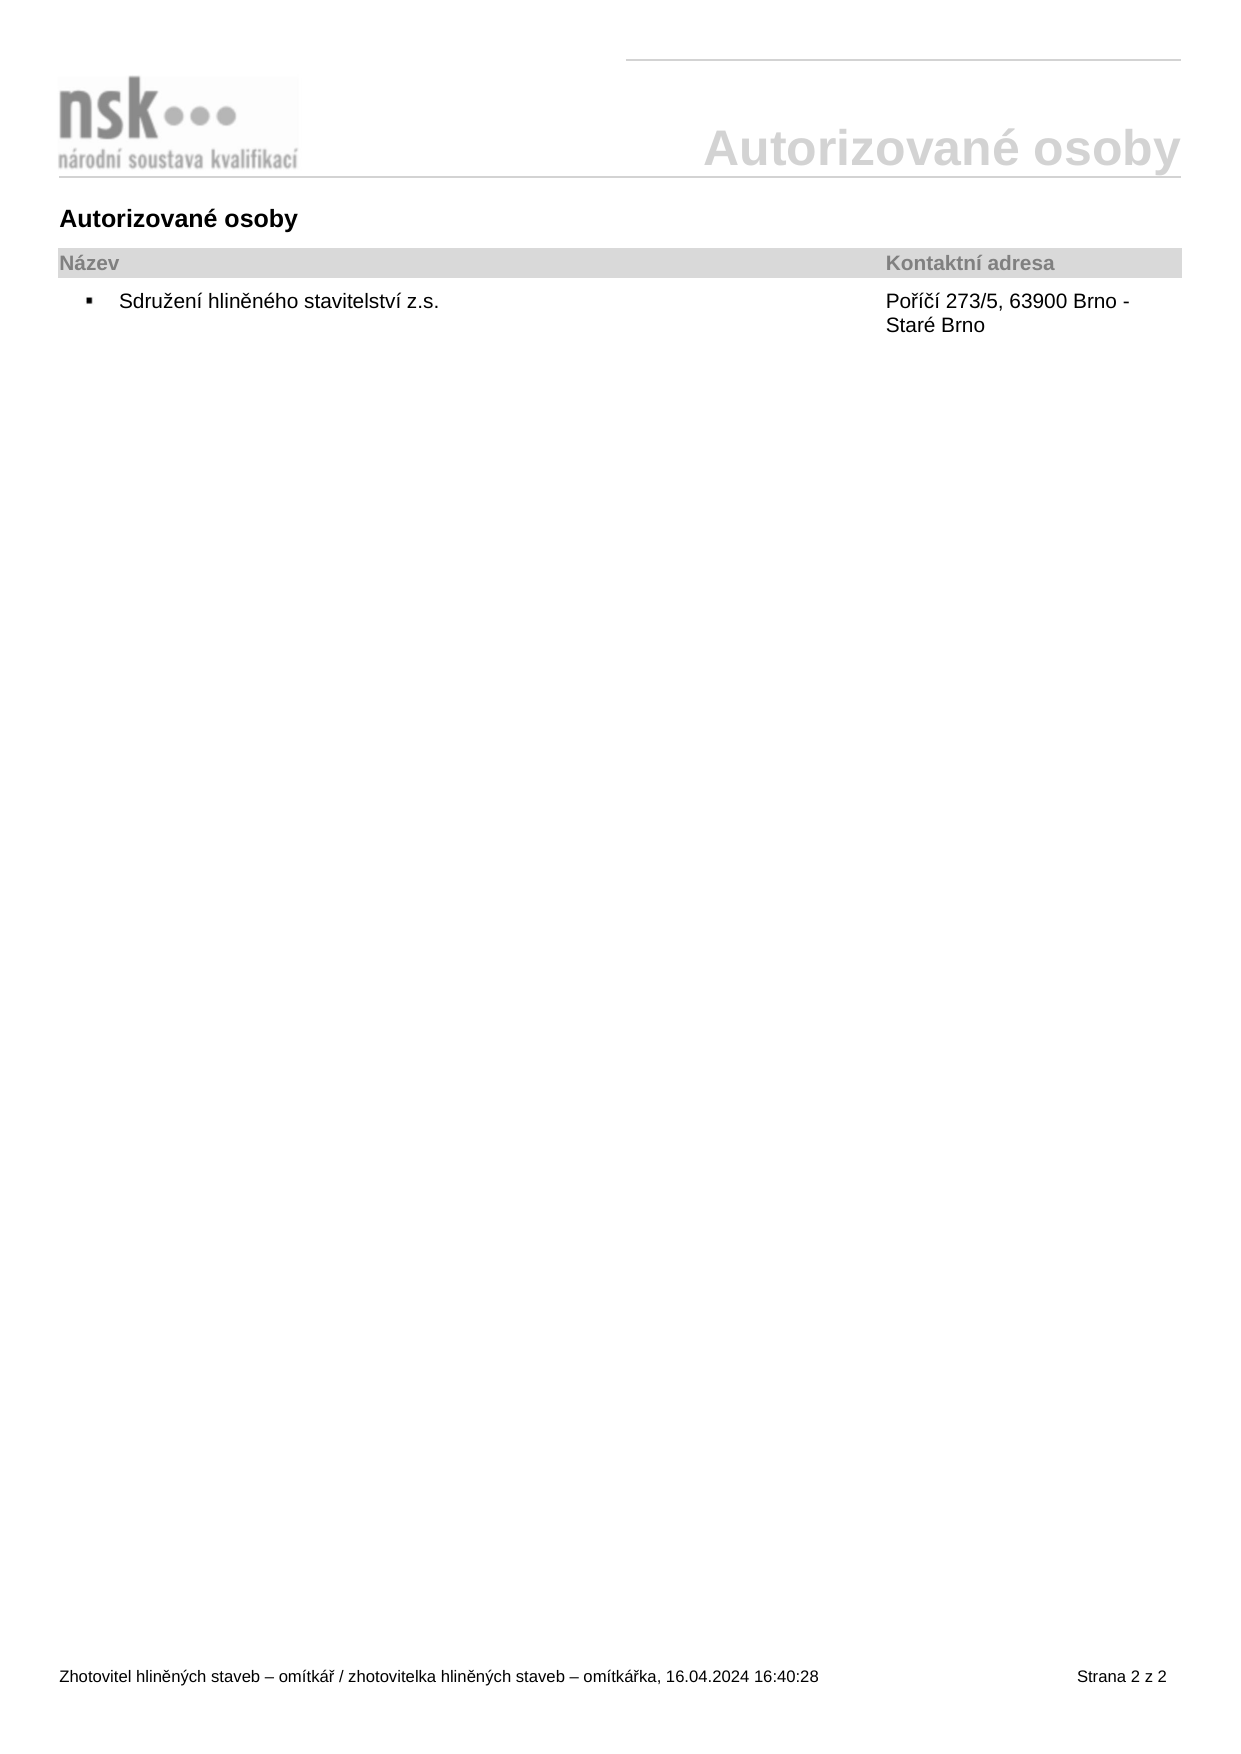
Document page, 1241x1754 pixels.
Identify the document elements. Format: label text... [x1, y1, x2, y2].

table_cell [618, 194, 626, 200]
table_cell [1167, 194, 1181, 200]
table_cell [119, 194, 481, 200]
table_cell [481, 937, 617, 1237]
table_cell [886, 337, 1167, 637]
table_cell [626, 236, 860, 248]
table_cell Strana 2 z 2 [860, 1658, 1167, 1694]
table_cell [119, 171, 481, 176]
table_cell [618, 1448, 626, 1658]
table_cell [59, 337, 119, 637]
table_cell Poříčí 273/5, 63900 Brno - Staré Brno [886, 289, 1181, 337]
table_cell [860, 337, 886, 637]
table_cell [860, 236, 886, 248]
picture [59, 288, 119, 313]
table_cell [1167, 1658, 1181, 1694]
table_cell [886, 236, 1167, 248]
table_cell [59, 194, 119, 200]
table_cell [860, 637, 886, 937]
table_cell [481, 194, 617, 200]
table_cell [886, 637, 1167, 937]
table_cell [886, 1237, 1167, 1448]
table_cell Sdružení hliněného stavitelství z.s. [119, 289, 886, 314]
table_cell [618, 236, 626, 248]
table_cell [618, 1237, 626, 1448]
table_cell [119, 637, 481, 937]
table_cell Autorizované osoby [59, 200, 1181, 236]
table_cell [59, 1237, 119, 1448]
table_cell [618, 337, 626, 637]
table_cell [481, 1448, 617, 1658]
table_cell [626, 314, 860, 337]
table_cell [119, 1448, 481, 1658]
table_cell [618, 314, 626, 337]
table_cell [481, 337, 617, 637]
table_cell [1167, 337, 1181, 637]
table_cell [59, 171, 119, 176]
table_cell Zhotovitel hliněných staveb – omítkář / zhotovitelka hliněných staveb – omítkářka, 16.04.2024 16:40:28 [59, 1658, 860, 1694]
table_cell [618, 278, 626, 289]
table_cell [59, 1448, 119, 1658]
table_cell [1167, 1237, 1181, 1448]
table_cell [59, 178, 1181, 194]
table_cell [119, 937, 481, 1237]
table_cell [59, 236, 119, 248]
table_cell [59, 637, 119, 937]
table_cell [618, 937, 626, 1237]
table_cell [481, 314, 617, 337]
table_cell [626, 937, 860, 1237]
table_cell [626, 337, 860, 637]
table_cell [1167, 1448, 1181, 1658]
table_cell [119, 314, 481, 337]
table_cell [481, 1237, 617, 1448]
table_cell [618, 170, 626, 176]
table_cell Kontaktní adresa [886, 250, 1180, 277]
table_cell [59, 937, 119, 1237]
table_cell [626, 1237, 860, 1448]
table_cell [860, 194, 886, 200]
picture [57, 59, 619, 171]
table_cell [481, 171, 617, 176]
table_cell [481, 637, 617, 937]
table_cell [619, 59, 626, 170]
table_cell [886, 1448, 1167, 1658]
table_cell Název [60, 250, 885, 277]
table_cell [119, 278, 481, 289]
table_cell [618, 637, 626, 937]
table_cell Autorizované osoby [626, 61, 1181, 176]
table_cell [626, 278, 860, 289]
table_cell [860, 1448, 886, 1658]
table_cell [1167, 236, 1181, 248]
table_cell [119, 337, 481, 637]
table_cell [481, 236, 617, 248]
table_cell [886, 937, 1167, 1237]
table_cell [860, 278, 886, 289]
table_cell [1167, 937, 1181, 1237]
table_cell [626, 194, 860, 200]
table_cell [481, 278, 617, 289]
table_cell [860, 1237, 886, 1448]
table_cell [886, 194, 1167, 200]
table_cell [119, 236, 481, 248]
table_cell [59, 314, 119, 337]
table_cell [886, 278, 1167, 289]
table_cell [626, 1448, 860, 1658]
table_cell [860, 314, 886, 337]
table_cell [860, 937, 886, 1237]
table_cell [1167, 637, 1181, 937]
table_cell [626, 637, 860, 937]
table_cell [59, 278, 119, 288]
table_cell [1167, 278, 1181, 289]
table_cell [119, 1237, 481, 1448]
